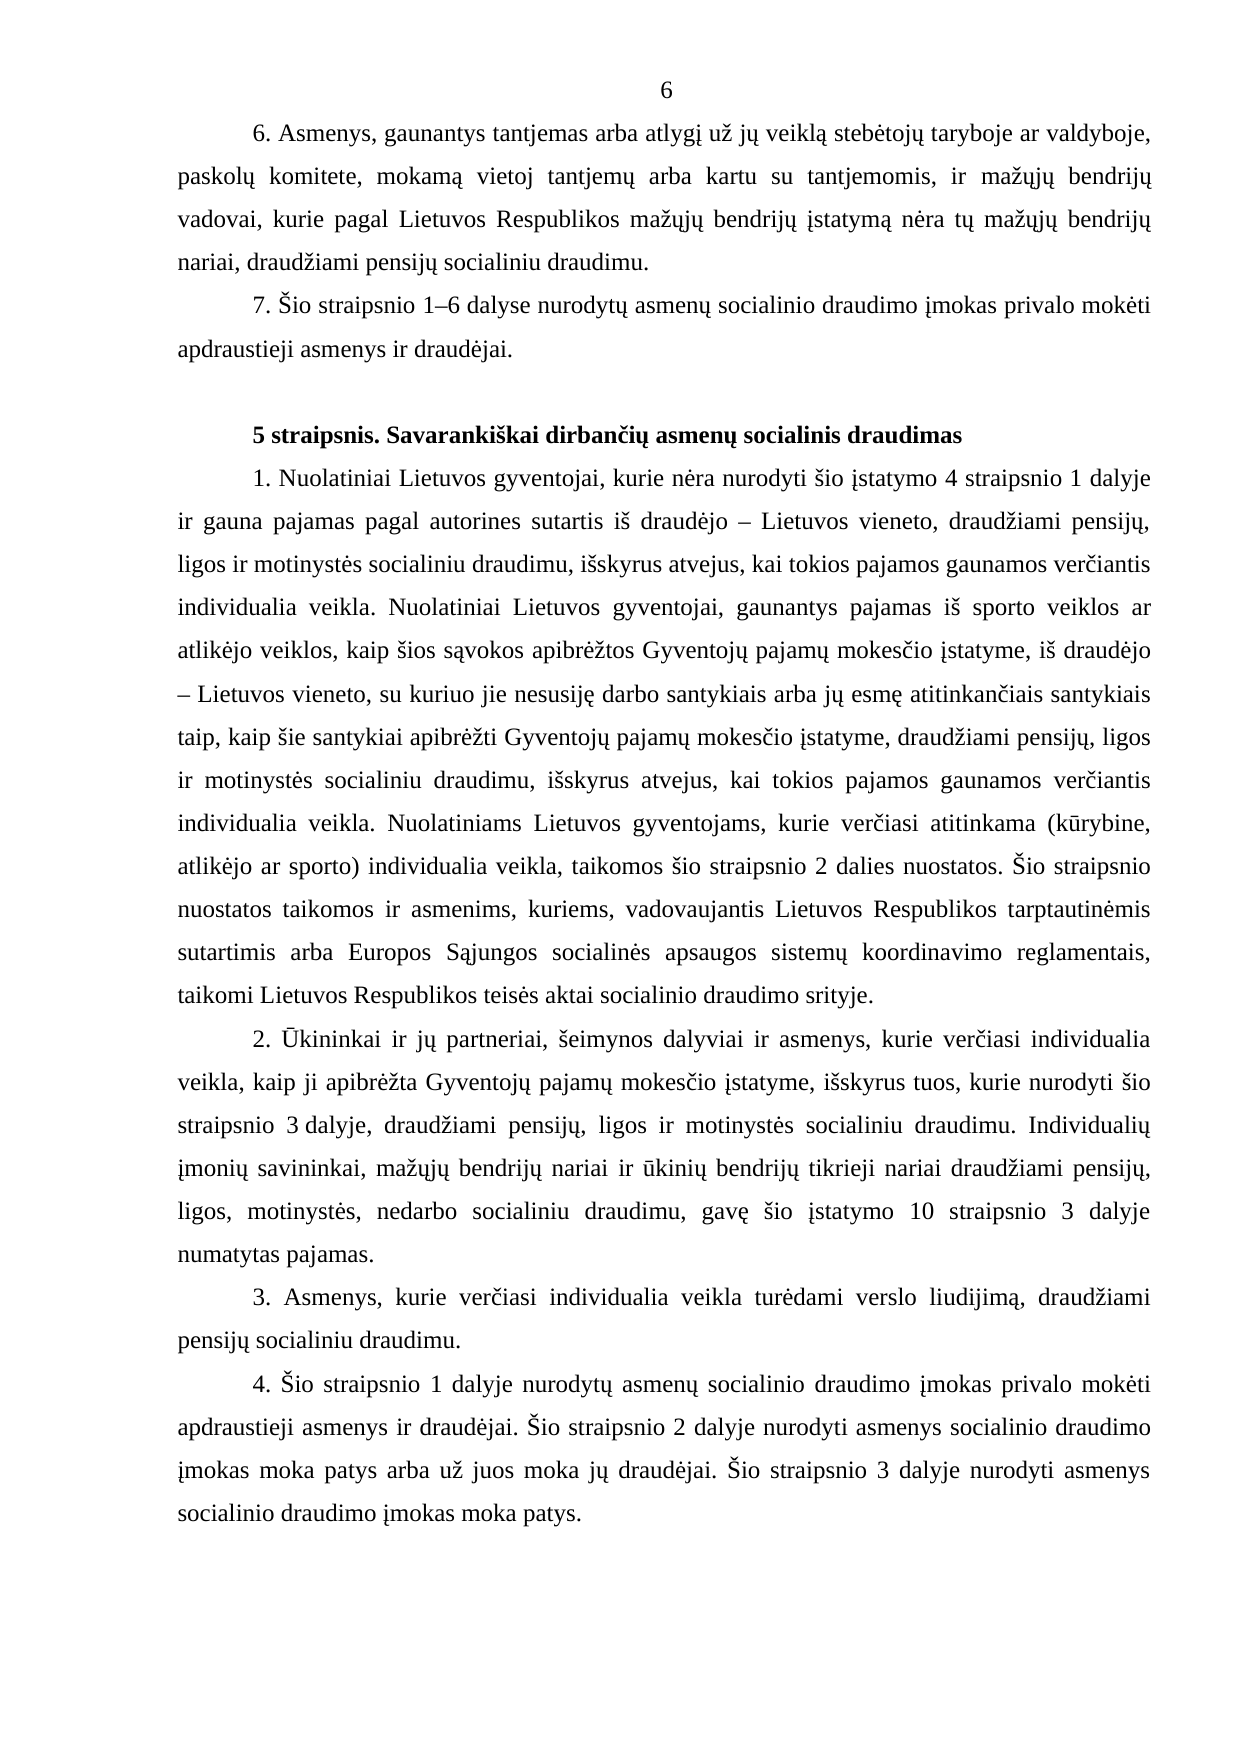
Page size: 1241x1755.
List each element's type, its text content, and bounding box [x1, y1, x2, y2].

text 6. Asmenys, gaunantys tantjemas arba atlygį už jų veiklą stebėtojų taryboje ar valdyboje, paskolų komitete, mokamą vietoj tantjemų arba kartu su tantjemomis, ir mažųjų bendrijų vadovai, kurie pagal Lietuvos Respublikos mažųjų bendrijų įstatymą nėra tų mažųjų bendrijų nariai, draudžiami pensijų socialiniu draudimu. [177, 118, 1152, 276]
text 4. Šio straipsnio 1 dalyje nurodytų asmenų socialinio draudimo įmokas privalo mokėti apdraustieji asmenys ir draudėjai. Šio straipsnio 2 dalyje nurodyti asmenys socialinio draudimo įmokas moka patys arba už juos moka jų draudėjai. Šio straipsnio 3 dalyje nurodyti asmenys socialinio draudimo įmokas moka patys. [177, 1369, 1152, 1527]
text 5 straipsnis. Savarankiškai dirbančių asmenų socialinis draudimas [177, 420, 1152, 449]
text 1. Nuolatiniai Lietuvos gyventojai, kurie nėra nurodyti šio įstatymo 4 straipsnio 1 dalyje ir gauna pajamas pagal autorines sutartis iš draudėjo – Lietuvos vieneto, draudžiami pensijų, ligos ir motinystės socialiniu draudimu, išskyrus atvejus, kai tokios pajamos gaunamos verčiantis individualia veikla. Nuolatiniai Lietuvos gyventojai, gaunantys pajamas iš sporto veiklos ar atlikėjo veiklos, kaip šios sąvokos apibrėžtos Gyventojų pajamų mokesčio įstatyme, iš draudėjo – Lietuvos vieneto, su kuriuo jie nesusiję darbo santykiais arba jų esmę atitinkančiais santykiais taip, kaip šie santykiai apibrėžti Gyventojų pajamų mokesčio įstatyme, draudžiami pensijų, ligos ir motinystės socialiniu draudimu, išskyrus atvejus, kai tokios pajamos gaunamos verčiantis individualia veikla. Nuolatiniams Lietuvos gyventojams, kurie verčiasi atitinkama (kūrybine, atlikėjo ar sporto) individualia veikla, taikomos šio straipsnio 2 dalies nuostatos. Šio straipsnio nuostatos taikomos ir asmenims, kuriems, vadovaujantis Lietuvos Respublikos tarptautinėmis sutartimis arba Europos Sąjungos socialinės apsaugos sistemų koordinavimo reglamentais, taikomi Lietuvos Respublikos teisės aktai socialinio draudimo srityje. [177, 463, 1152, 1009]
text 7. Šio straipsnio 1–6 dalyse nurodytų asmenų socialinio draudimo įmokas privalo mokėti apdraustieji asmenys ir draudėjai. [177, 291, 1152, 362]
text 3. Asmenys, kurie verčiasi individualia veikla turėdami verslo liudijimą, draudžiami pensijų socialiniu draudimu. [177, 1282, 1152, 1354]
text 2. Ūkininkai ir jų partneriai, šeimynos dalyviai ir asmenys, kurie verčiasi individualia veikla, kaip ji apibrėžta Gyventojų pajamų mokesčio įstatyme, išskyrus tuos, kurie nurodyti šio straipsnio 3 dalyje, draudžiami pensijų, ligos ir motinystės socialiniu draudimu. Individualių įmonių savininkai, mažųjų bendrijų nariai ir ūkinių bendrijų tikrieji nariai draudžiami pensijų, ligos, motinystės, nedarbo socialiniu draudimu, gavę šio įstatymo 10 straipsnio 3 dalyje numatytas pajamas. [177, 1024, 1152, 1268]
